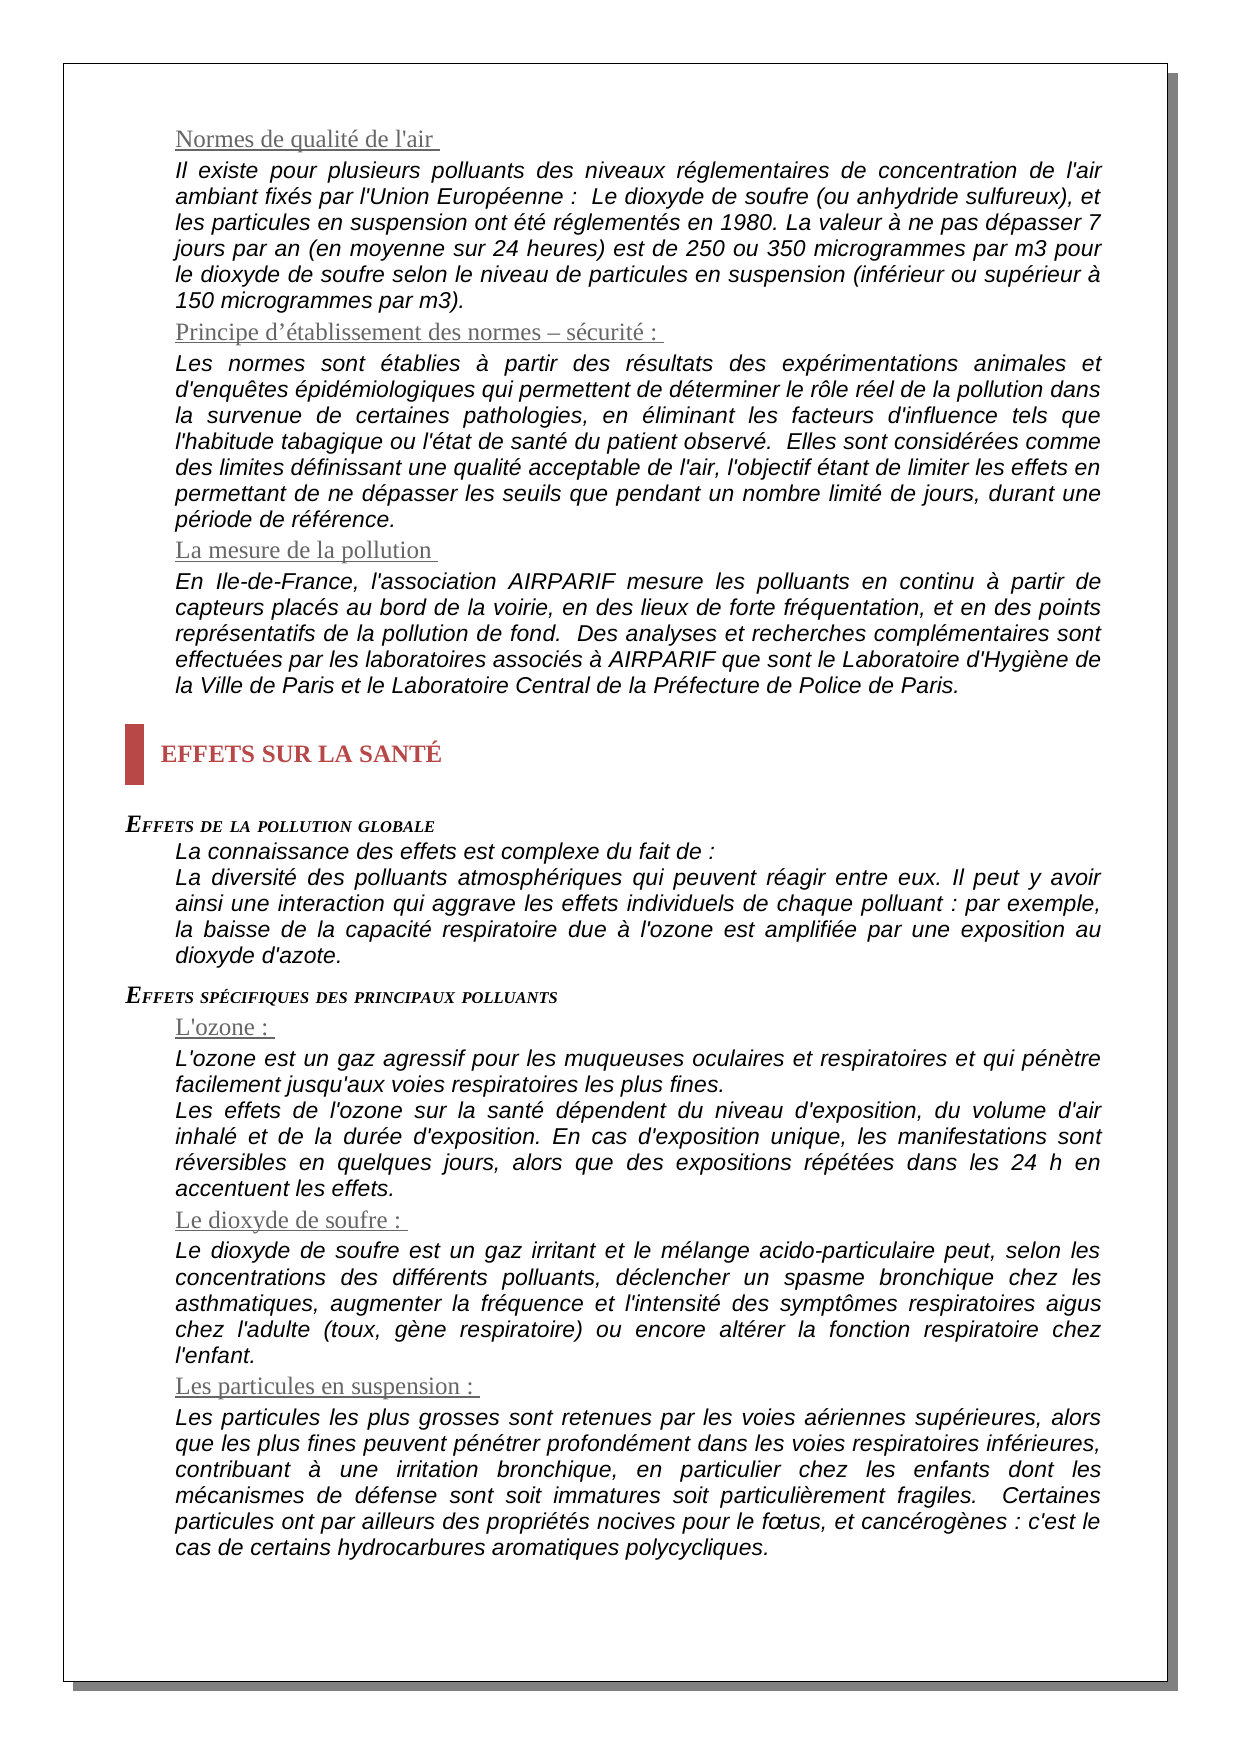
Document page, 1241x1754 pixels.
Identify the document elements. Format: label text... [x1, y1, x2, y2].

text Il existe pour plusieurs polluants des niveaux réglementaires de concentration de l'air ambiant fixés par l'Union Européenne : Le dioxyde de soufre (ou anhydride sulfureux), et les particules en suspension ont été réglementés en 1980. La valeur à ne pas dépasser 7 jours par an (en moyenne sur 24 heures) est de 250 ou 350 microgrammes par m3 pour le dioxyde de soufre selon le niveau de particules en suspension (inférieur ou supérieur à 150 microgrammes par m3). [175, 157, 1105, 313]
subtitle Le dioxyde de soufre : [175, 1206, 1105, 1234]
subtitle Effets de la pollution globale [125, 810, 1105, 838]
subtitle Effets sur la santé [144, 724, 1105, 785]
subtitle La mesure de la pollution [175, 536, 1105, 564]
subtitle Normes de qualité de l'air [175, 125, 1105, 153]
subtitle Les particules en suspension : [175, 1372, 1105, 1400]
subtitle Principe d’établissement des normes – sécurité : [175, 318, 1105, 346]
subtitle L'ozone : [175, 1013, 1105, 1041]
text L'ozone est un gaz agressif pour les muqueuses oculaires et respiratoires et qui pénètre facilement jusqu'aux voies respiratoires les plus fines. [175, 1045, 1105, 1097]
text La connaissance des effets est complexe du fait de : La diversité des polluants atmosphériques qui peuvent réagir entre eux. Il peut y avoir ainsi une interaction qui aggrave les effets individuels de chaque polluant : par exemple, la baisse de la capacité respiratoire due à l'ozone est amplifiée par une exposition au dioxyde d'azote. [175, 838, 1105, 968]
text En Ile-de-France, l'association AIRPARIF mesure les polluants en continu à partir de capteurs placés au bord de la voirie, en des lieux de forte fréquentation, et en des points représentatifs de la pollution de fond. Des analyses et recherches complémentaires sont effectuées par les laboratoires associés à AIRPARIF que sont le Laboratoire d'Hygiène de la Ville de Paris et le Laboratoire Central de la Préfecture de Police de Paris. [175, 568, 1105, 699]
text Les effets de l'ozone sur la santé dépendent du niveau d'exposition, du volume d'air inhalé et de la durée d'exposition. En cas d'exposition unique, les manifestations sont réversibles en quelques jours, alors que des expositions répétées dans les 24 h en accentuent les effets. [175, 1097, 1105, 1201]
text Le dioxyde de soufre est un gaz irritant et le mélange acido-particulaire peut, selon les concentrations des différents polluants, déclencher un spasme bronchique chez les asthmatiques, augmenter la fréquence et l'intensité des symptômes respiratoires aigus chez l'adulte (toux, gène respiratoire) ou encore altérer la fonction respiratoire chez l'enfant. [175, 1238, 1105, 1368]
text Les normes sont établies à partir des résultats des expérimentations animales et d'enquêtes épidémiologiques qui permettent de déterminer le rôle réel de la pollution dans la survenue de certaines pathologies, en éliminant les facteurs d'influence tels que l'habitude tabagique ou l'état de santé du patient observé. Elles sont considérées comme des limites définissant une qualité acceptable de l'air, l'objectif étant de limiter les effets en permettant de ne dépasser les seuils que pendant un nombre limité de jours, durant une période de référence. [175, 350, 1105, 532]
text Les particules les plus grosses sont retenues par les voies aériennes supérieures, alors que les plus fines peuvent pénétrer profondément dans les voies respiratoires inférieures, contribuant à une irritation bronchique, en particulier chez les enfants dont les mécanismes de défense sont soit immatures soit particulièrement fragiles. Certaines particules ont par ailleurs des propriétés nocives pour le fœtus, et cancérogènes : c'est le cas de certains hydrocarbures aromatiques polycycliques. [175, 1404, 1105, 1561]
subtitle Effets spécifiques des principaux polluants [125, 981, 1105, 1009]
